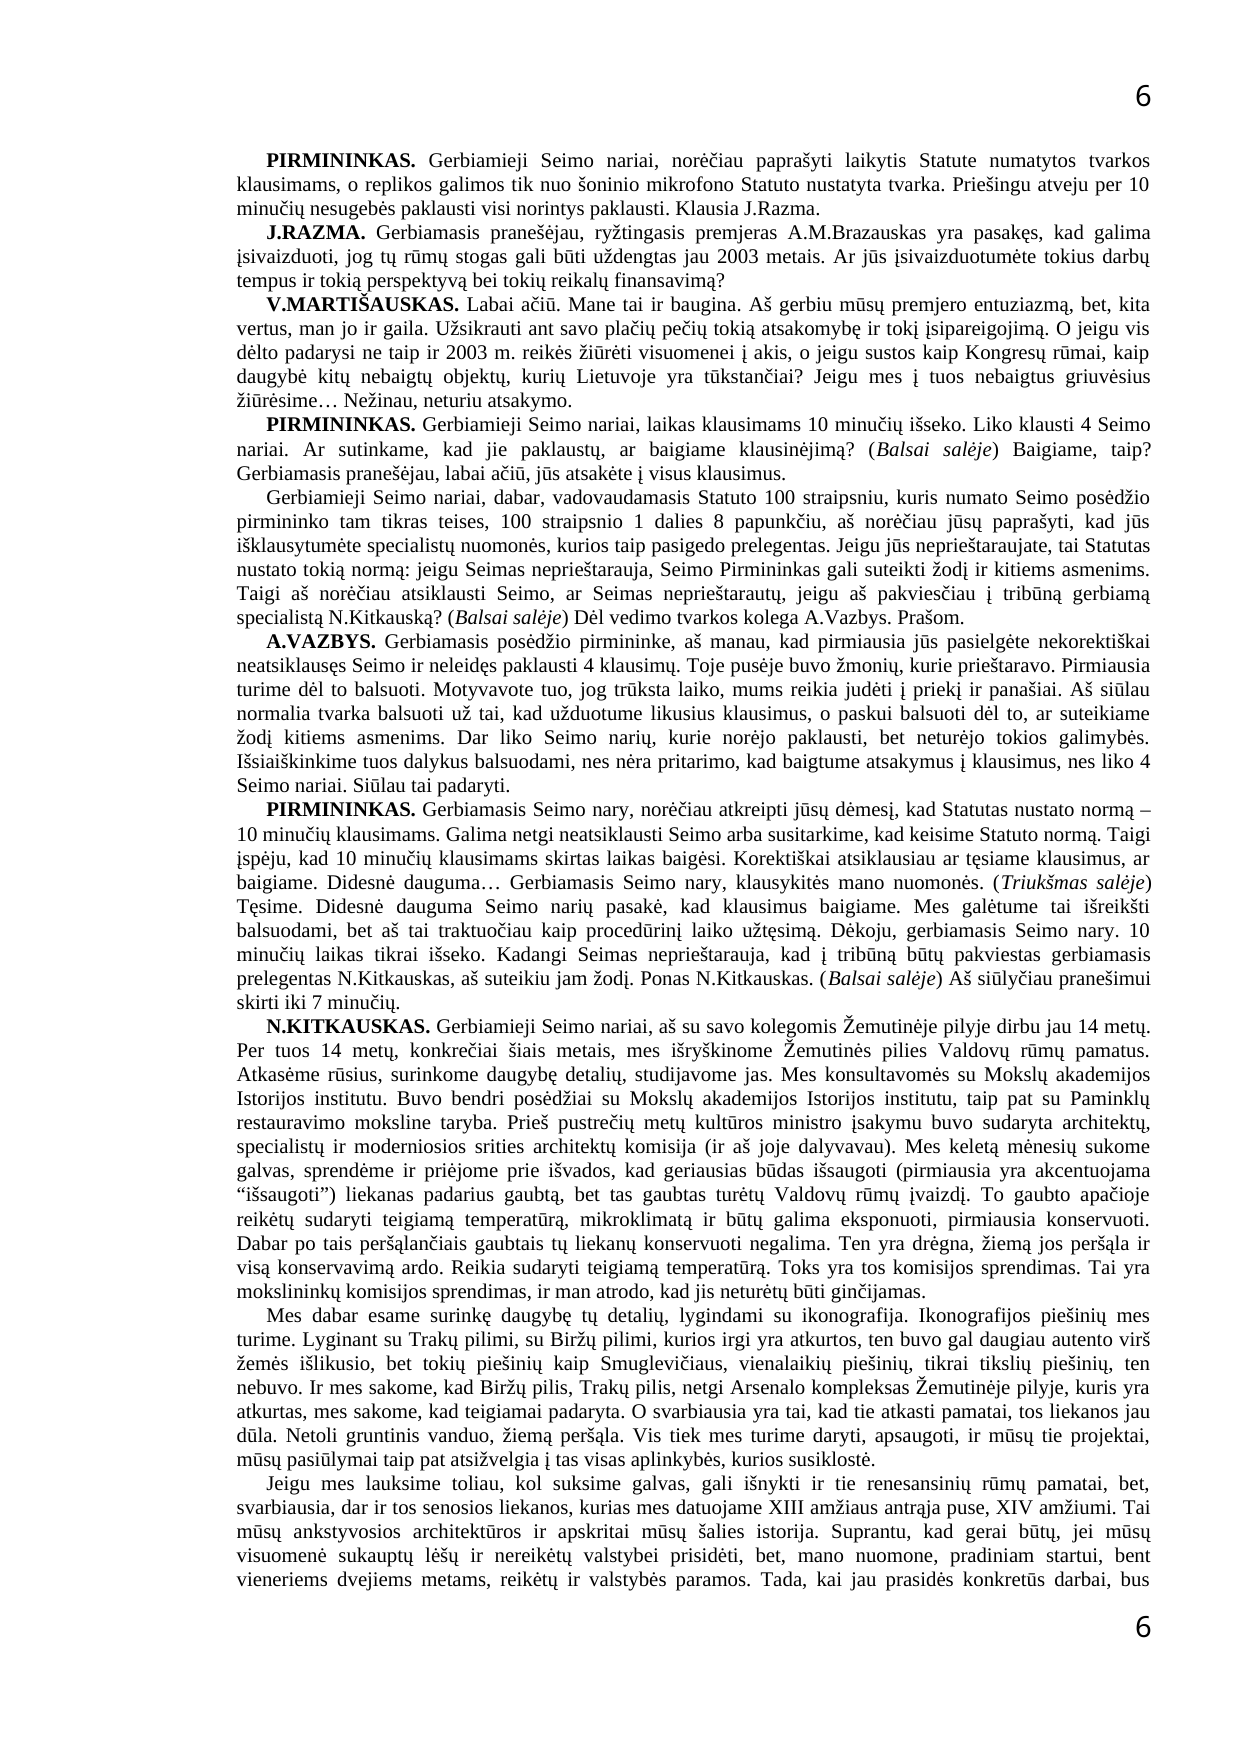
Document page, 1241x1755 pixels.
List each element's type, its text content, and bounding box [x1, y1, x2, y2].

text V.MARTIŠAUSKAS. Labai ačiū. Mane tai ir baugina. Aš gerbiu mūsų premjero entuziazmą, bet, kita vertus, man jo ir gaila. Užsikrauti ant savo plačių pečių tokią atsakomybę ir tokį įsipareigojimą. O jeigu vis dėlto padarysi ne taip ir 2003 m. reikės žiūrėti visuomenei į akis, o jeigu sustos kaip Kongresų rūmai, kaip daugybė kitų nebaigtų objektų, kurių Lietuvoje yra tūkstančiai? Jeigu mes į tuos nebaigtus griuvėsius žiūrėsime… Nežinau, neturiu atsakymo. [236, 292, 1152, 412]
text Jeigu mes lauksime toliau, kol suksime galvas, gali išnykti ir tie renesansinių rūmų pamatai, bet, svarbiausia, dar ir tos senosios liekanos, kurias mes datuojame XIII amžiaus antrąja puse, XIV amžiumi. Tai mūsų ankstyvosios architektūros ir apskritai mūsų šalies istorija. Suprantu, kad gerai būtų, jei mūsų visuomenė sukauptų lėšų ir nereikėtų valstybei prisidėti, bet, mano nuomone, pradiniam startui, bent vieneriems dvejiems metams, reikėtų ir valstybės paramos. Tada, kai jau prasidės konkretūs darbai, bus [236, 1471, 1152, 1591]
text Mes dabar esame surinkę daugybę tų detalių, lygindami su ikonografija. Ikonografijos piešinių mes turime. Lyginant su Trakų pilimi, su Biržų pilimi, kurios irgi yra atkurtos, ten buvo gal daugiau autento virš žemės išlikusio, bet tokių piešinių kaip Smuglevičiaus, vienalaikių piešinių, tikrai tikslių piešinių, ten nebuvo. Ir mes sakome, kad Biržų pilis, Trakų pilis, netgi Arsenalo kompleksas Žemutinėje pilyje, kuris yra atkurtas, mes sakome, kad teigiamai padaryta. O svarbiausia yra tai, kad tie atkasti pamatai, tos liekanos jau dūla. Netoli gruntinis vanduo, žiemą peršąla. Vis tiek mes turime daryti, apsaugoti, ir mūsų tie projektai, mūsų pasiūlymai taip pat atsižvelgia į tas visas aplinkybės, kurios susiklostė. [236, 1303, 1152, 1471]
text PIRMININKAS. Gerbiamasis Seimo nary, norėčiau atkreipti jūsų dėmesį, kad Statutas nustato normą – 10 minučių klausimams. Galima netgi neatsiklausti Seimo arba susitarkime, kad keisime Statuto normą. Taigi įspėju, kad 10 minučių klausimams skirtas laikas baigėsi. Korektiškai atsiklausiau ar tęsiame klausimus, ar baigiame. Didesnė dauguma… Gerbiamasis Seimo nary, klausykitės mano nuomonės. (Triukšmas salėje) Tęsime. Didesnė dauguma Seimo narių pasakė, kad klausimus baigiame. Mes galėtume tai išreikšti balsuodami, bet aš tai traktuočiau kaip procedūrinį laiko užtęsimą. Dėkoju, gerbiamasis Seimo nary. 10 minučių laikas tikrai išseko. Kadangi Seimas neprieštarauja, kad į tribūną būtų pakviestas gerbiamasis prelegentas N.Kitkauskas, aš suteikiu jam žodį. Ponas N.Kitkauskas. (Balsai salėje) Aš siūlyčiau pranešimui skirti iki 7 minučių. [236, 797, 1152, 1014]
text A.VAZBYS. Gerbiamasis posėdžio pirmininke, aš manau, kad pirmiausia jūs pasielgėte nekorektiškai neatsiklausęs Seimo ir neleidęs paklausti 4 klausimų. Toje pusėje buvo žmonių, kurie prieštaravo. Pirmiausia turime dėl to balsuoti. Motyvavote tuo, jog trūksta laiko, mums reikia judėti į priekį ir panašiai. Aš siūlau normalia tvarka balsuoti už tai, kad užduotume likusius klausimus, o paskui balsuoti dėl to, ar suteikiame žodį kitiems asmenims. Dar liko Seimo narių, kurie norėjo paklausti, bet neturėjo tokios galimybės. Išsiaiškinkime tuos dalykus balsuodami, nes nėra pritarimo, kad baigtume atsakymus į klausimus, nes liko 4 Seimo nariai. Siūlau tai padaryti. [236, 629, 1152, 797]
text PIRMININKAS. Gerbiamieji Seimo nariai, laikas klausimams 10 minučių išseko. Liko klausti 4 Seimo nariai. Ar sutinkame, kad jie paklaustų, ar baigiame klausinėjimą? (Balsai salėje) Baigiame, taip? Gerbiamasis pranešėjau, labai ačiū, jūs atsakėte į visus klausimus. [236, 412, 1152, 484]
text N.KITKAUSKAS. Gerbiamieji Seimo nariai, aš su savo kolegomis Žemutinėje pilyje dirbu jau 14 metų. Per tuos 14 metų, konkrečiai šiais metais, mes išryškinome Žemutinės pilies Valdovų rūmų pamatus. Atkasėme rūsius, surinkome daugybę detalių, studijavome jas. Mes konsultavomės su Mokslų akademijos Istorijos institutu. Buvo bendri posėdžiai su Mokslų akademijos Istorijos institutu, taip pat su Paminklų restauravimo moksline taryba. Prieš pustrečių metų kultūros ministro įsakymu buvo sudaryta architektų, specialistų ir moderniosios srities architektų komisija (ir aš joje dalyvavau). Mes keletą mėnesių sukome galvas, sprendėme ir priėjome prie išvados, kad geriausias būdas išsaugoti (pirmiausia yra akcentuojama “išsaugoti”) liekanas padarius gaubtą, bet tas gaubtas turėtų Valdovų rūmų įvaizdį. To gaubto apačioje reikėtų sudaryti teigiamą temperatūrą, mikroklimatą ir būtų galima eksponuoti, pirmiausia konservuoti. Dabar po tais peršąlančiais gaubtais tų liekanų konservuoti negalima. Ten yra drėgna, žiemą jos peršąla ir visą konservavimą ardo. Reikia sudaryti teigiamą temperatūrą. Toks yra tos komisijos sprendimas. Tai yra mokslininkų komisijos sprendimas, ir man atrodo, kad jis neturėtų būti ginčijamas. [236, 1014, 1152, 1303]
text J.RAZMA. Gerbiamasis pranešėjau, ryžtingasis premjeras A.M.Brazauskas yra pasakęs, kad galima įsivaizduoti, jog tų rūmų stogas gali būti uždengtas jau 2003 metais. Ar jūs įsivaizduotumėte tokius darbų tempus ir tokią perspektyvą bei tokių reikalų finansavimą? [236, 220, 1152, 292]
text Gerbiamieji Seimo nariai, dabar, vadovaudamasis Statuto 100 straipsniu, kuris numato Seimo posėdžio pirmininko tam tikras teises, 100 straipsnio 1 dalies 8 papunkčiu, aš norėčiau jūsų paprašyti, kad jūs išklausytumėte specialistų nuomonės, kurios taip pasigedo prelegentas. Jeigu jūs neprieštaraujate, tai Statutas nustato tokią normą: jeigu Seimas neprieštarauja, Seimo Pirmininkas gali suteikti žodį ir kitiems asmenims. Taigi aš norėčiau atsiklausti Seimo, ar Seimas neprieštarautų, jeigu aš pakviesčiau į tribūną gerbiamą specialistą N.Kitkauską? (Balsai salėje) Dėl vedimo tvarkos kolega A.Vazbys. Prašom. [236, 484, 1152, 629]
text PIRMININKAS. Gerbiamieji Seimo nariai, norėčiau paprašyti laikytis Statute numatytos tvarkos klausimams, o replikos galimos tik nuo šoninio mikrofono Statuto nustatyta tvarka. Priešingu atveju per 10 minučių nesugebės paklausti visi norintys paklausti. Klausia J.Razma. [236, 148, 1152, 220]
